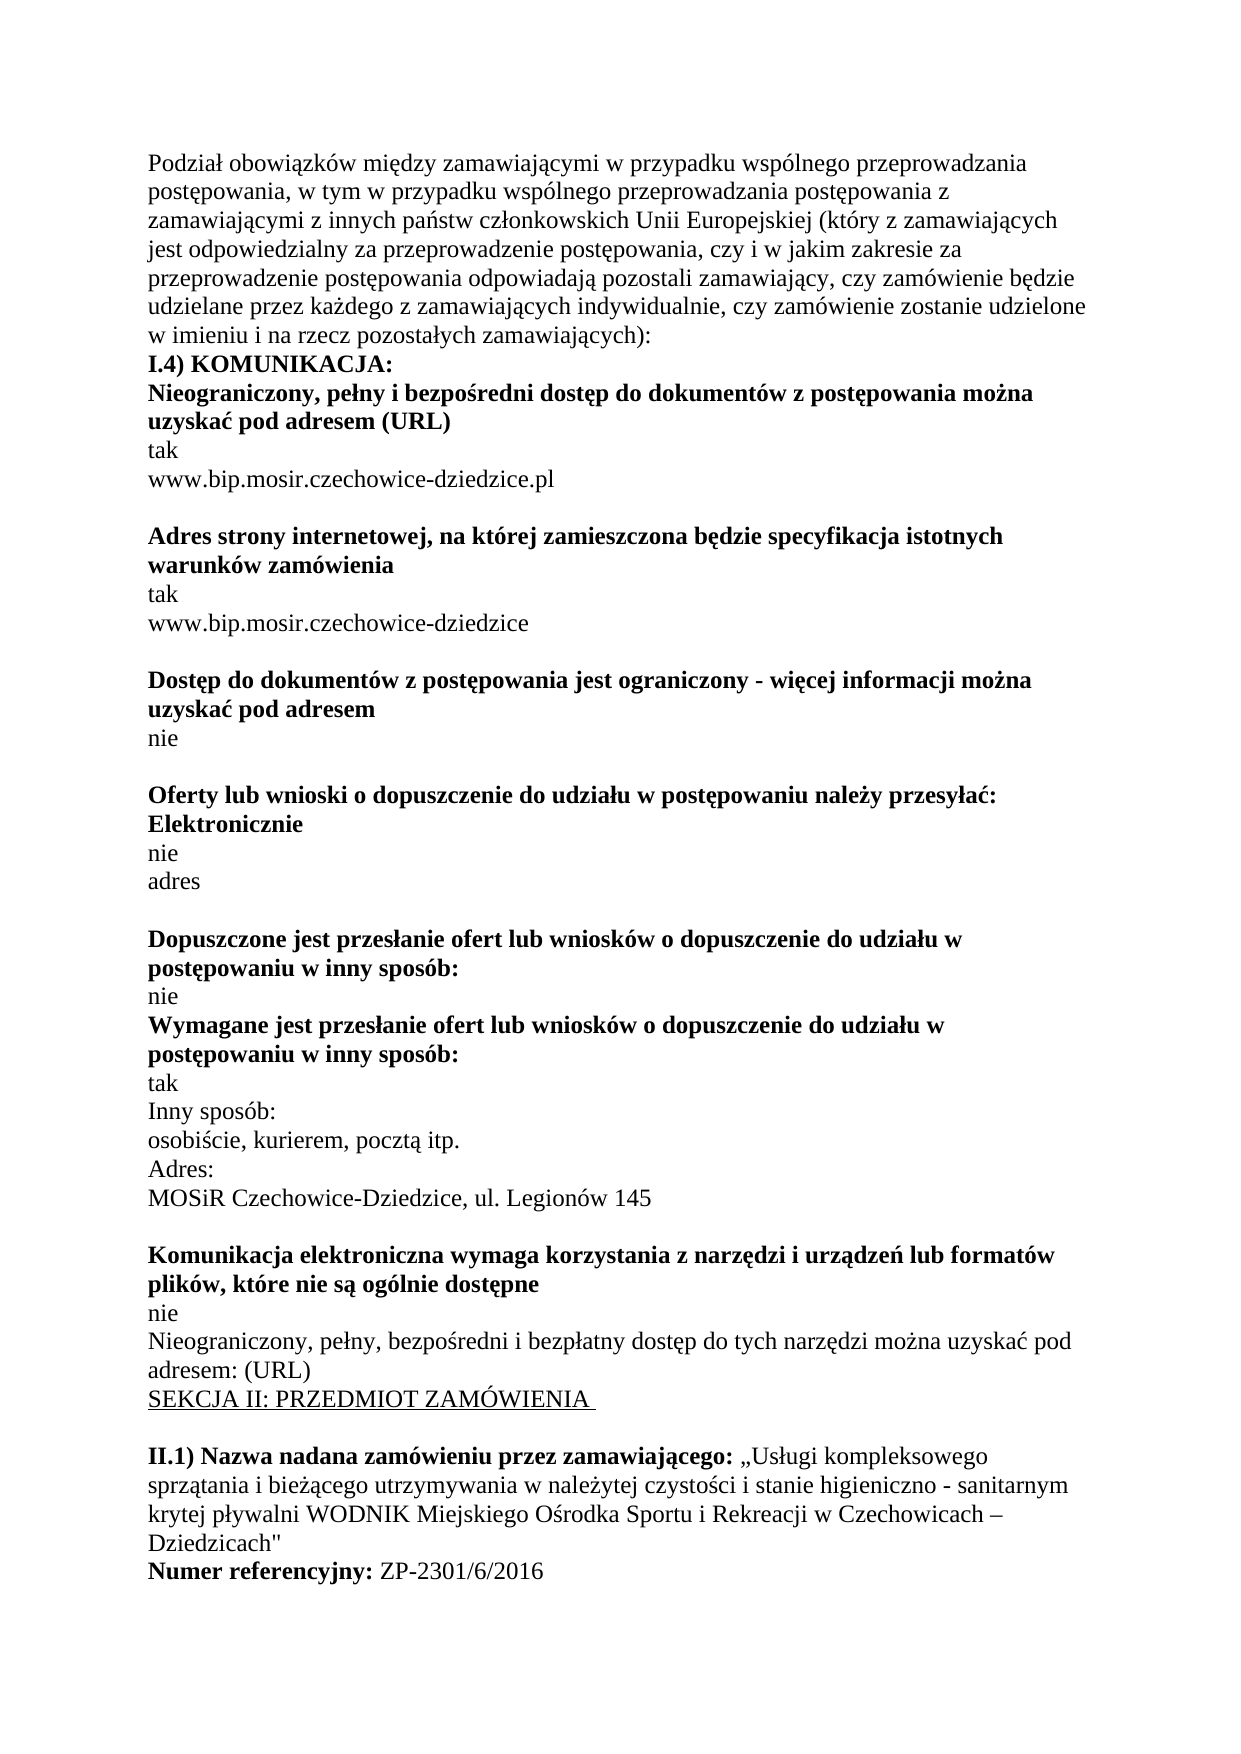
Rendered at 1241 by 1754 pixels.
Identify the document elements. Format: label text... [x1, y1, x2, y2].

text SEKCJA II: PRZEDMIOT ZAMÓWIENIA [148, 1384, 1093, 1413]
text Dopuszczone jest przesłanie ofert lub wniosków o dopuszczenie do udziału w postępowaniu w inny sposób: nie Wymagane jest przesłanie ofert lub wniosków o dopuszczenie do udziału w postępowaniu w inny sposób: tak Inny sposób: osobiście, kurierem, pocztą itp. Adres: MOSiR Czechowice-Dziedzice, ul. Legionów 145 [148, 924, 1093, 1211]
text Dostęp do dokumentów z postępowania jest ograniczony - więcej informacji można uzyskać pod adresem [148, 636, 1093, 723]
text II.1) Nazwa nadana zamówieniu przez zamawiającego: „Usługi kompleksowego sprzątania i bieżącego utrzymywania w należytej czystości i stanie higieniczno - sanitarnym krytej pływalni WODNIK Miejskiego Ośrodka Sportu i Rekreacji w Czechowicach – Dziedzicach" Numer referencyjny: ZP-2301/6/2016 [148, 1413, 1093, 1585]
text Komunikacja elektroniczna wymaga korzystania z narzędzi i urządzeń lub formatów plików, które nie są ogólnie dostępne [148, 1211, 1093, 1298]
text tak www.bip.mosir.czechowice-dziedzice [148, 579, 1093, 636]
text Oferty lub wnioski o dopuszczenie do udziału w postępowaniu należy przesyłać: Elektronicznie [148, 751, 1093, 838]
text I.4) KOMUNIKACJA: Nieograniczony, pełny i bezpośredni dostęp do dokumentów z postępowania można uzyskać pod adresem (URL) [148, 349, 1093, 435]
text tak www.bip.mosir.czechowice-dziedzice.pl [148, 435, 1093, 493]
text nie Nieograniczony, pełny, bezpośredni i bezpłatny dostęp do tych narzędzi można uzyskać pod adresem: (URL) [148, 1298, 1093, 1384]
text nie adres [148, 838, 1093, 895]
text nie [148, 723, 1093, 751]
text Adres strony internetowej, na której zamieszczona będzie specyfikacja istotnych warunków zamówienia [148, 493, 1093, 579]
text Podział obowiązków między zamawiającymi w przypadku wspólnego przeprowadzania postępowania, w tym w przypadku wspólnego przeprowadzania postępowania z zamawiającymi z innych państw członkowskich Unii Europejskiej (który z zamawiających jest odpowiedzialny za przeprowadzenie postępowania, czy i w jakim zakresie za przeprowadzenie postępowania odpowiadają pozostali zamawiający, czy zamówienie będzie udzielane przez każdego z zamawiających indywidualnie, czy zamówienie zostanie udzielone w imieniu i na rzecz pozostałych zamawiających): [148, 148, 1093, 349]
